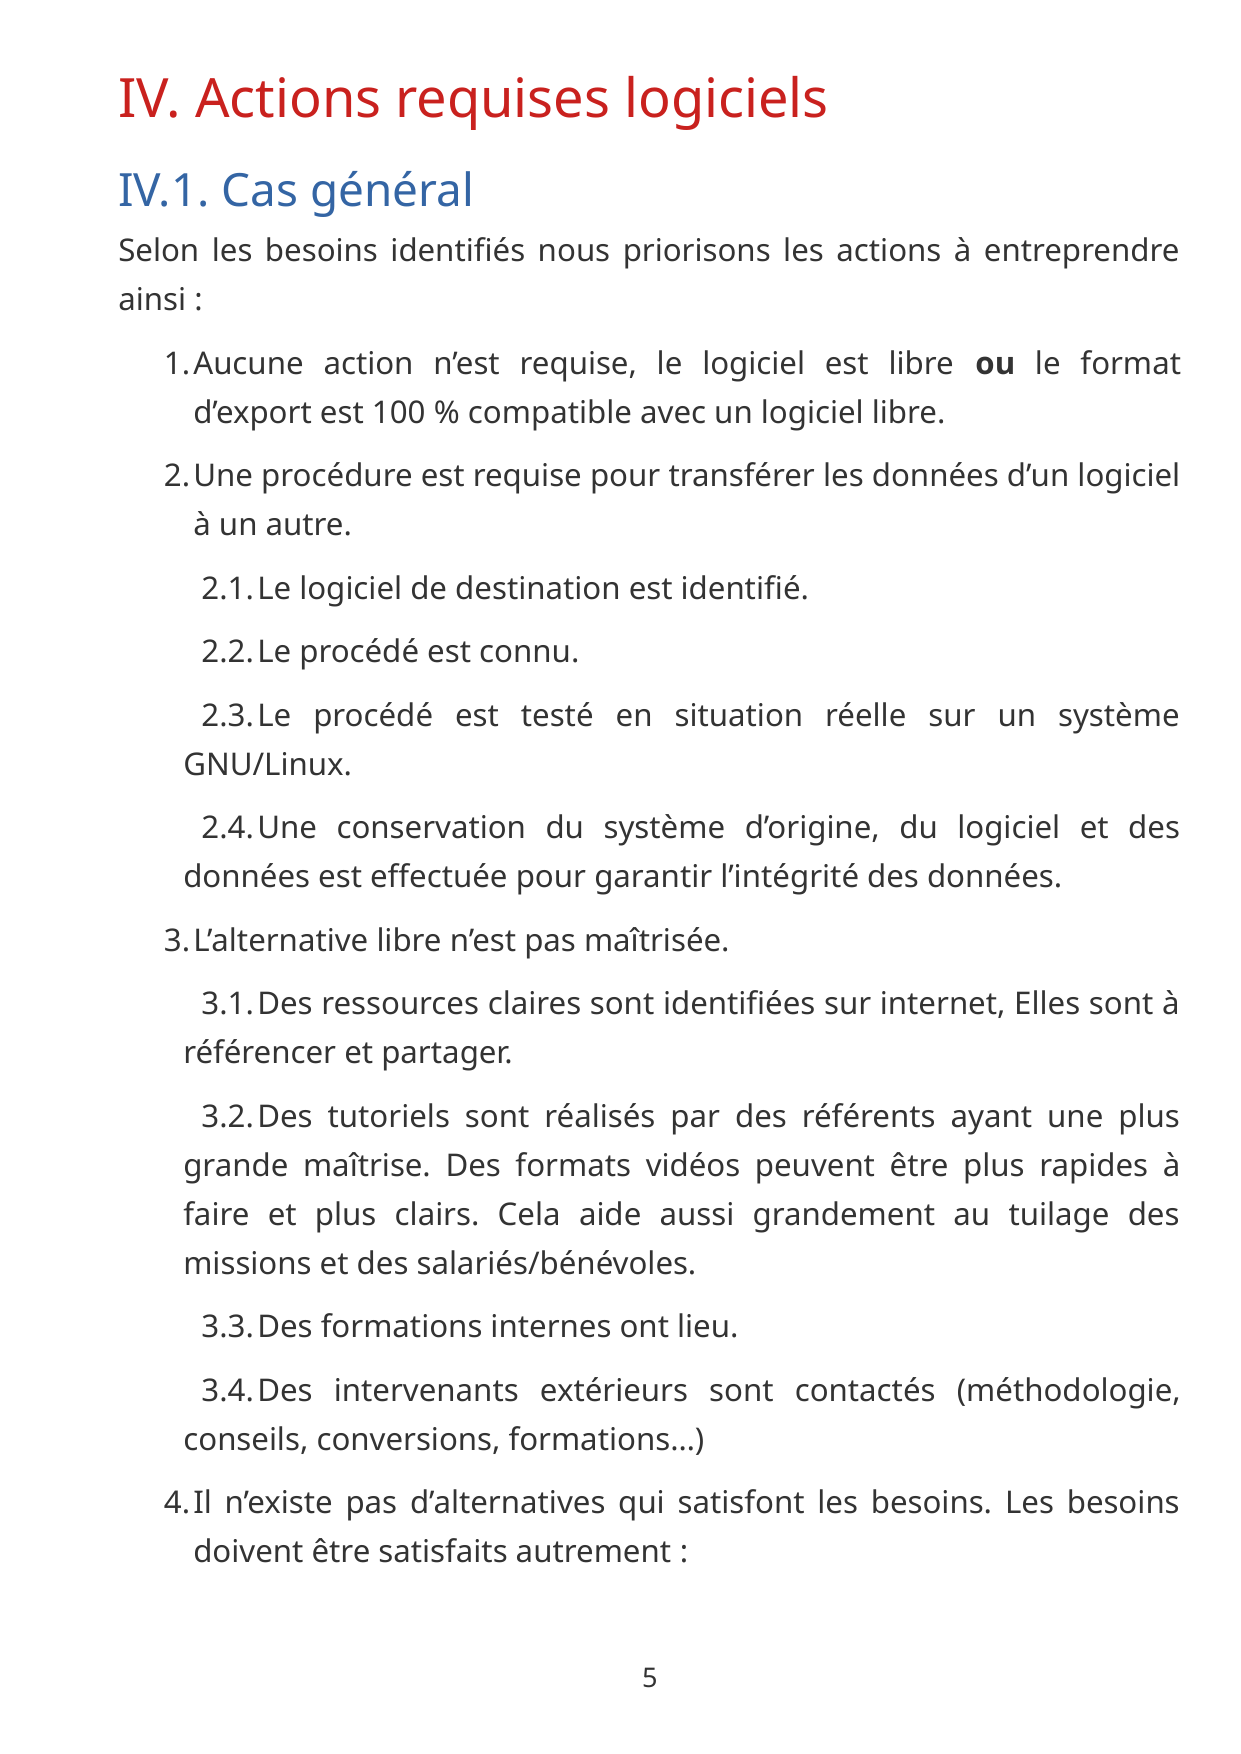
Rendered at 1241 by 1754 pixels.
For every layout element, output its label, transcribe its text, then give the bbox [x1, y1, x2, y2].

list Des tutoriels sont réalisés par des référents ayant une plus grande maîtrise. Des formats vidéos peuvent être plus rapides à faire et plus clairs. Cela aide aussi grandement au tuilage des missions et des salariés/bénévoles. [183, 1094, 1181, 1283]
list Une procédure est requise pour transférer les données d’un logiciel à un autre. [156, 453, 1181, 545]
list Des intervenants extérieurs sont contactés (méthodologie, conseils, conversions, formations…) [183, 1368, 1181, 1459]
list Le logiciel de destination est identifié. [183, 566, 1181, 608]
list Le procédé est connu. [183, 629, 1181, 672]
list Aucune action n’est requise, le logiciel est libre ou le format d’export est 100 % compatible avec un logiciel libre. [156, 341, 1181, 432]
text Selon les besoins identifiés nous priorisons les actions à entreprendre ainsi : [118, 228, 1181, 320]
list Des formations internes ont lieu. [183, 1304, 1181, 1347]
subtitle Cas général [118, 157, 1181, 219]
list Des ressources claires sont identifiées sur internet, Elles sont à référencer et partager. [183, 981, 1181, 1073]
list Le procédé est testé en situation réelle sur un système GNU/Linux. [183, 693, 1181, 784]
subtitle Actions requises logiciels [118, 59, 1181, 133]
list L’alternative libre n’est pas maîtrisée. [156, 918, 1181, 960]
list Une conservation du système d’origine, du logiciel et des données est effectuée pour garantir l’intégrité des données. [183, 805, 1181, 897]
list Il n’existe pas d’alternatives qui satisfont les besoins. Les besoins doivent être satisfaits autrement : [156, 1480, 1181, 1572]
